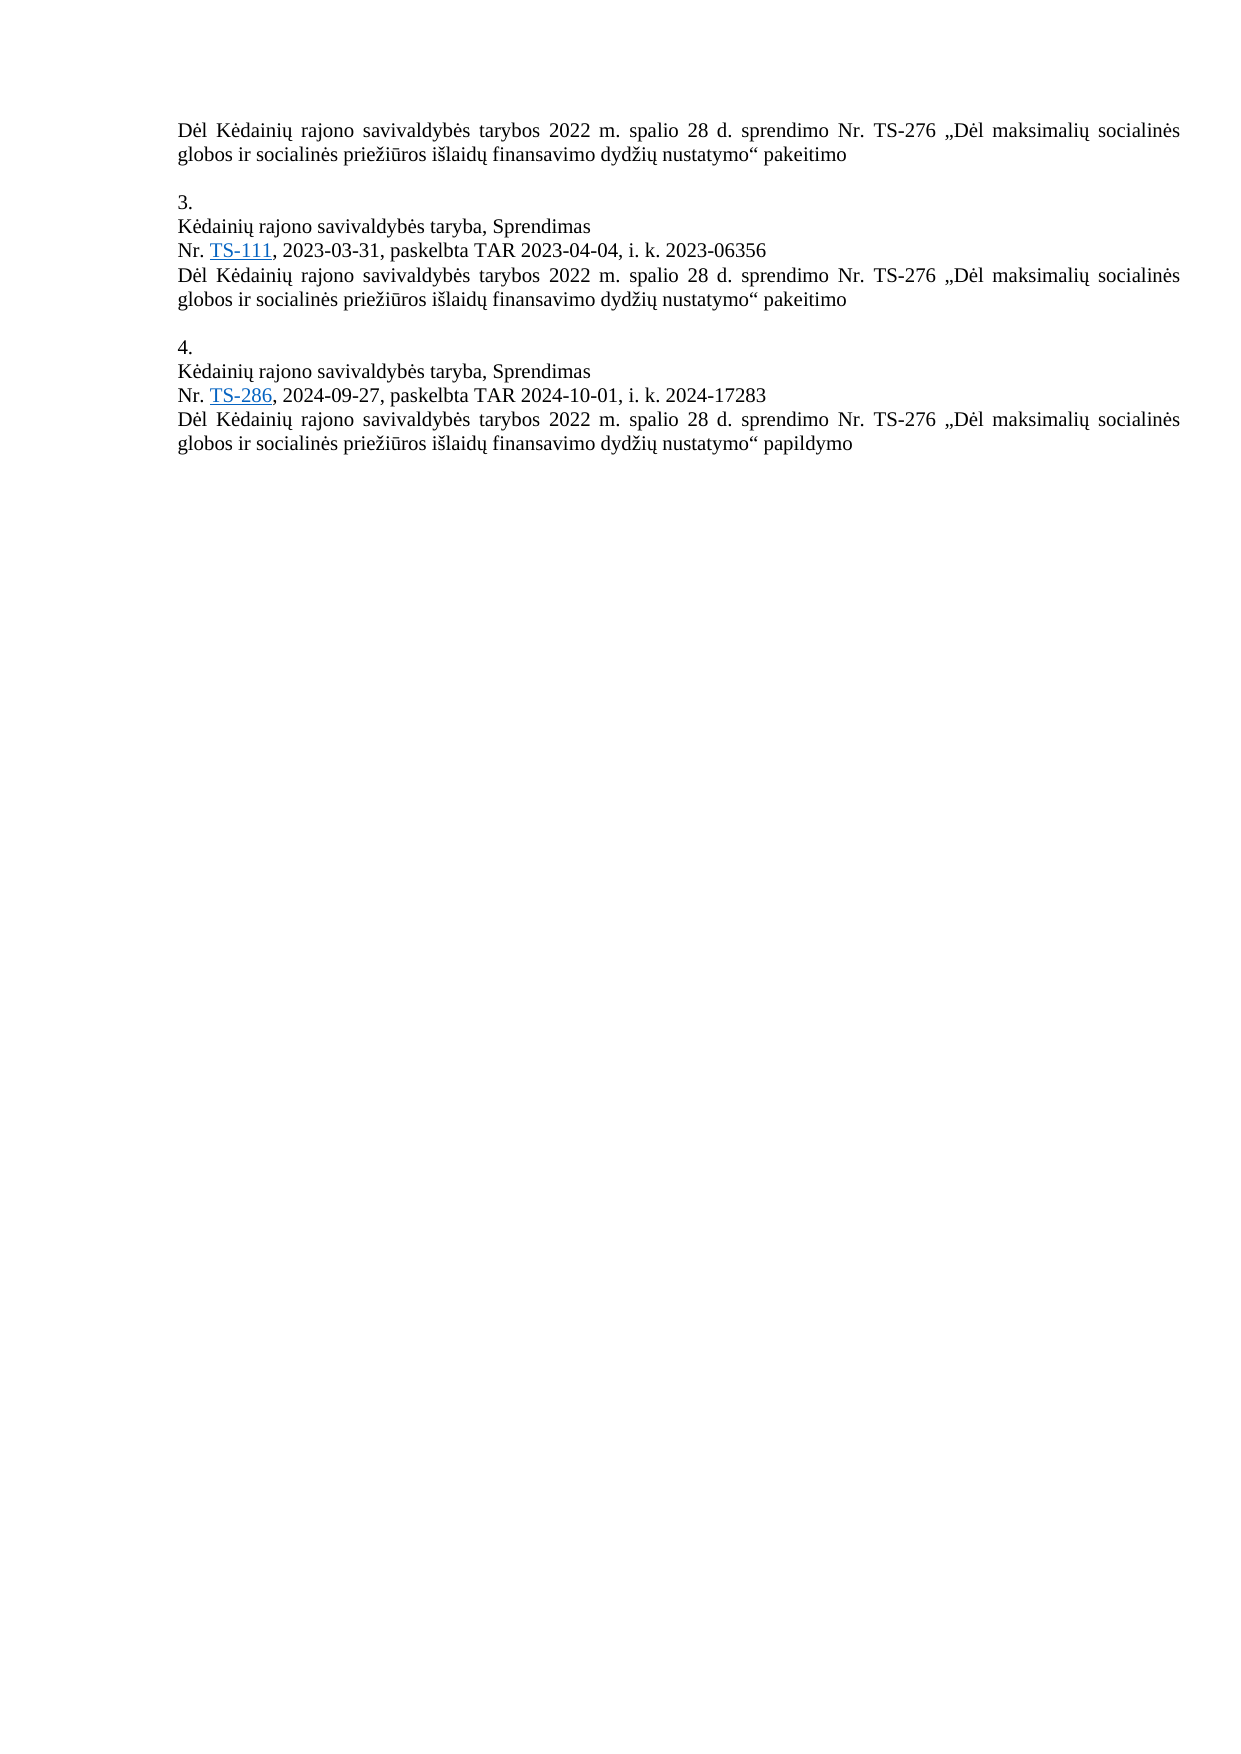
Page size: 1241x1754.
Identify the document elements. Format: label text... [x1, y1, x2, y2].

text Kėdainių rajono savivaldybės taryba, Sprendimas [177, 214, 1181, 238]
text Nr. TS-286, 2024-09-27, paskelbta TAR 2024-10-01, i. k. 2024-17283 [177, 383, 1181, 407]
text Nr. TS-111, 2023-03-31, paskelbta TAR 2023-04-04, i. k. 2023-06356 [177, 238, 1181, 262]
text Dėl Kėdainių rajono savivaldybės tarybos 2022 m. spalio 28 d. sprendimo Nr. TS-276 „Dėl maksimalių socialinės globos ir socialinės priežiūros išlaidų finansavimo dydžių nustatymo“ papildymo [177, 407, 1181, 455]
text Dėl Kėdainių rajono savivaldybės tarybos 2022 m. spalio 28 d. sprendimo Nr. TS-276 „Dėl maksimalių socialinės globos ir socialinės priežiūros išlaidų finansavimo dydžių nustatymo“ pakeitimo [177, 118, 1181, 166]
text Dėl Kėdainių rajono savivaldybės tarybos 2022 m. spalio 28 d. sprendimo Nr. TS-276 „Dėl maksimalių socialinės globos ir socialinės priežiūros išlaidų finansavimo dydžių nustatymo“ pakeitimo [177, 262, 1181, 311]
text Kėdainių rajono savivaldybės taryba, Sprendimas [177, 359, 1181, 383]
text 4. [177, 335, 1181, 359]
text 3. [177, 190, 1181, 214]
